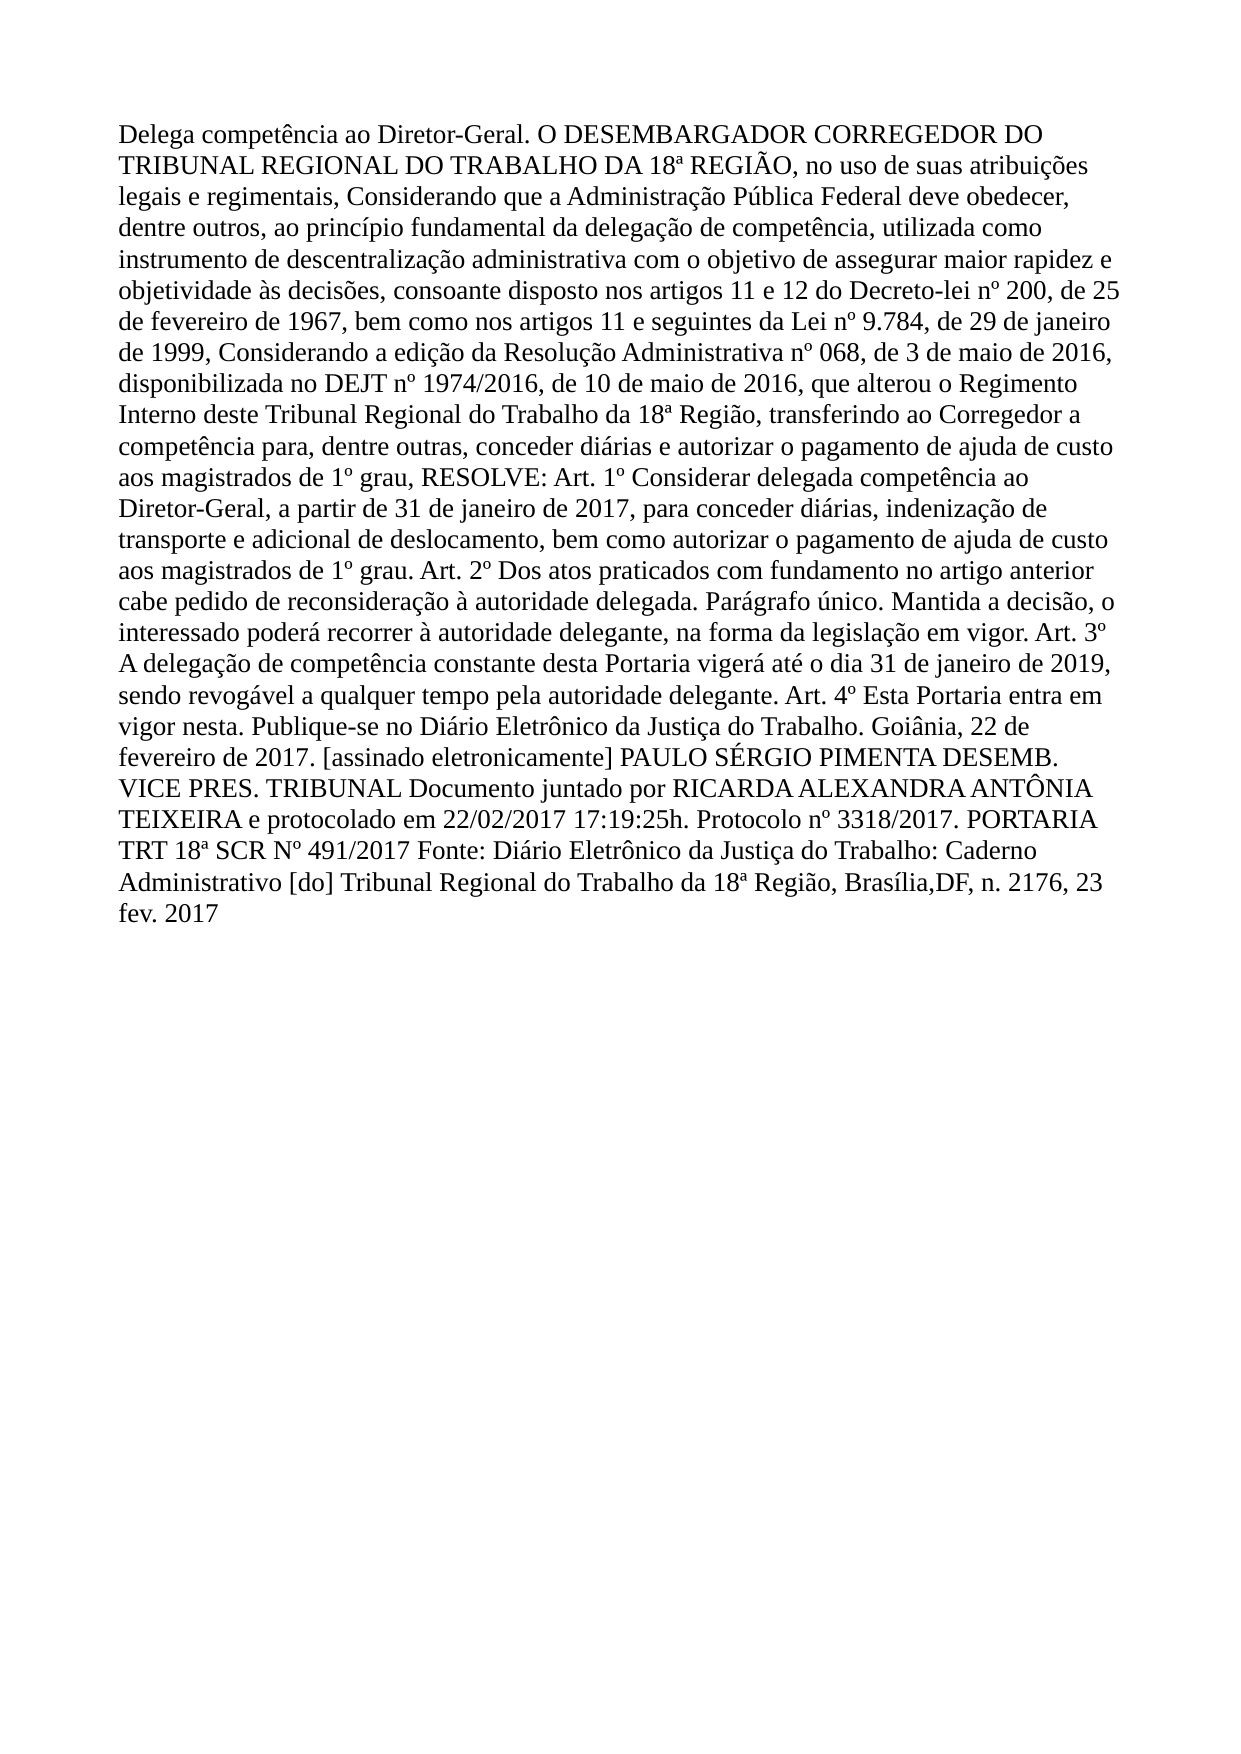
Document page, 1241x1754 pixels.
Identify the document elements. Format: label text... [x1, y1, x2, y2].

text Delega competência ao Diretor-Geral. O DESEMBARGADOR CORREGEDOR DO TRIBUNAL REGIONAL DO TRABALHO DA 18ª REGIÃO, no uso de suas atribuições legais e regimentais, Considerando que a Administração Pública Federal deve obedecer, dentre outros, ao princípio fundamental da delegação de competência, utilizada como instrumento de descentralização administrativa com o objetivo de assegurar maior rapidez e objetividade às decisões, consoante disposto nos artigos 11 e 12 do Decreto-lei nº 200, de 25 de fevereiro de 1967, bem como nos artigos 11 e seguintes da Lei nº 9.784, de 29 de janeiro de 1999, Considerando a edição da Resolução Administrativa nº 068, de 3 de maio de 2016, disponibilizada no DEJT nº 1974/2016, de 10 de maio de 2016, que alterou o Regimento Interno deste Tribunal Regional do Trabalho da 18ª Região, transferindo ao Corregedor a competência para, dentre outras, conceder diárias e autorizar o pagamento de ajuda de custo aos magistrados de 1º grau, RESOLVE: Art. 1º Considerar delegada competência ao Diretor-Geral, a partir de 31 de janeiro de 2017, para conceder diárias, indenização de transporte e adicional de deslocamento, bem como autorizar o pagamento de ajuda de custo aos magistrados de 1º grau. Art. 2º Dos atos praticados com fundamento no artigo anterior cabe pedido de reconsideração à autoridade delegada. Parágrafo único. Mantida a decisão, o interessado poderá recorrer à autoridade delegante, na forma da legislação em vigor. Art. 3º A delegação de competência constante desta Portaria vigerá até o dia 31 de janeiro de 2019, sendo revogável a qualquer tempo pela autoridade delegante. Art. 4º Esta Portaria entra em vigor nesta. Publique-se no Diário Eletrônico da Justiça do Trabalho. Goiânia, 22 de fevereiro de 2017. [assinado eletronicamente] PAULO SÉRGIO PIMENTA DESEMB. VICE PRES. TRIBUNAL Documento juntado por RICARDA ALEXANDRA ANTÔNIA TEIXEIRA e protocolado em 22/02/2017 17:19:25h. Protocolo nº 3318/2017. PORTARIA TRT 18ª SCR Nº 491/2017 Fonte: Diário Eletrônico da Justiça do Trabalho: Caderno Administrativo [do] Tribunal Regional do Trabalho da 18ª Região, Brasília,DF, n. 2176, 23 fev. 2017 [118, 118, 1122, 928]
